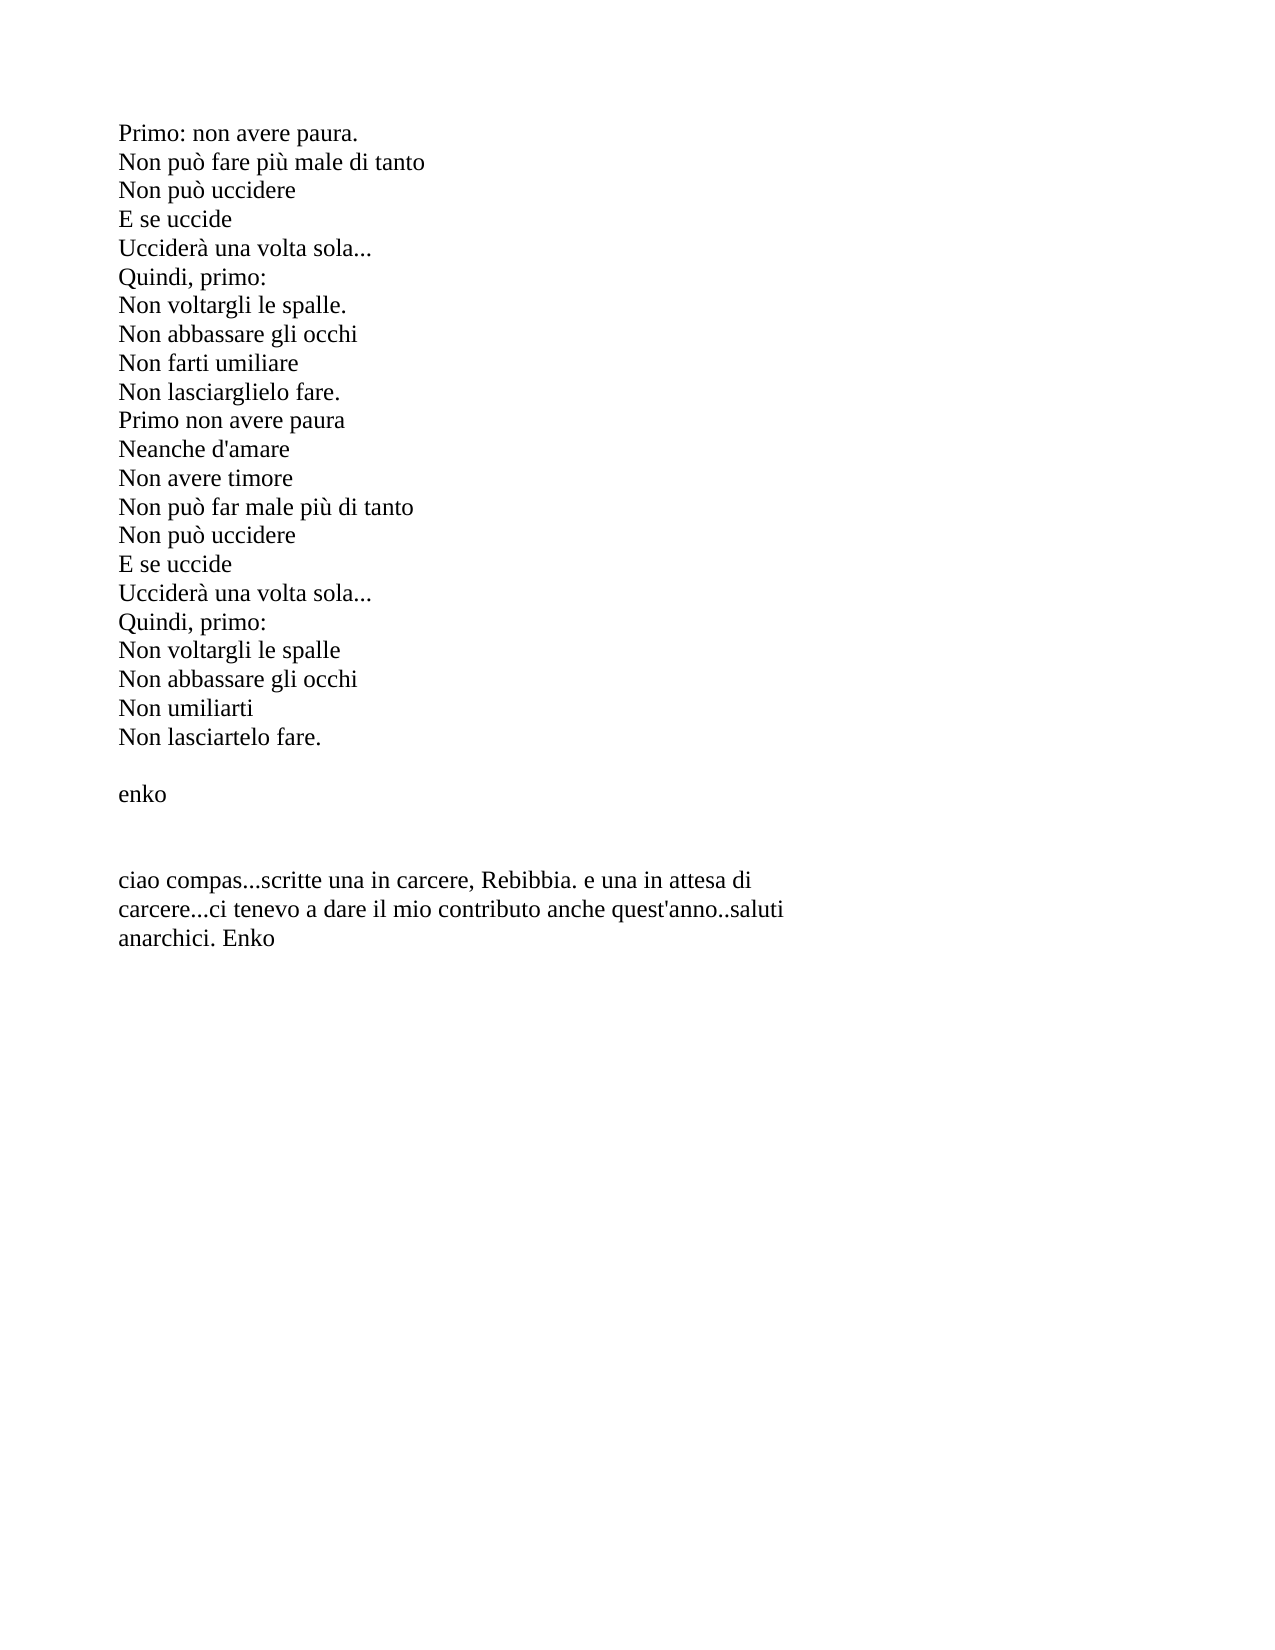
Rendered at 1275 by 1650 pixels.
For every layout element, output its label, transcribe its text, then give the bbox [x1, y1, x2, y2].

text Primo: non avere paura. Non può fare più male di tanto Non può uccidere E se uccide Ucciderà una volta sola... Quindi, primo: Non voltargli le spalle. Non abbassare gli occhi Non farti umiliare Non lasciarglielo fare. Primo non avere paura Neanche d'amare Non avere timore Non può far male più di tanto Non può uccidere E se uccide Ucciderà una volta sola... Quindi, primo: Non voltargli le spalle Non abbassare gli occhi Non umiliarti Non lasciartelo fare. enko ciao compas...scritte una in carcere, Rebibbia. e una in attesa di carcere...ci tenevo a dare il mio contributo anche quest'anno..saluti anarchici. Enko [118, 118, 1157, 952]
